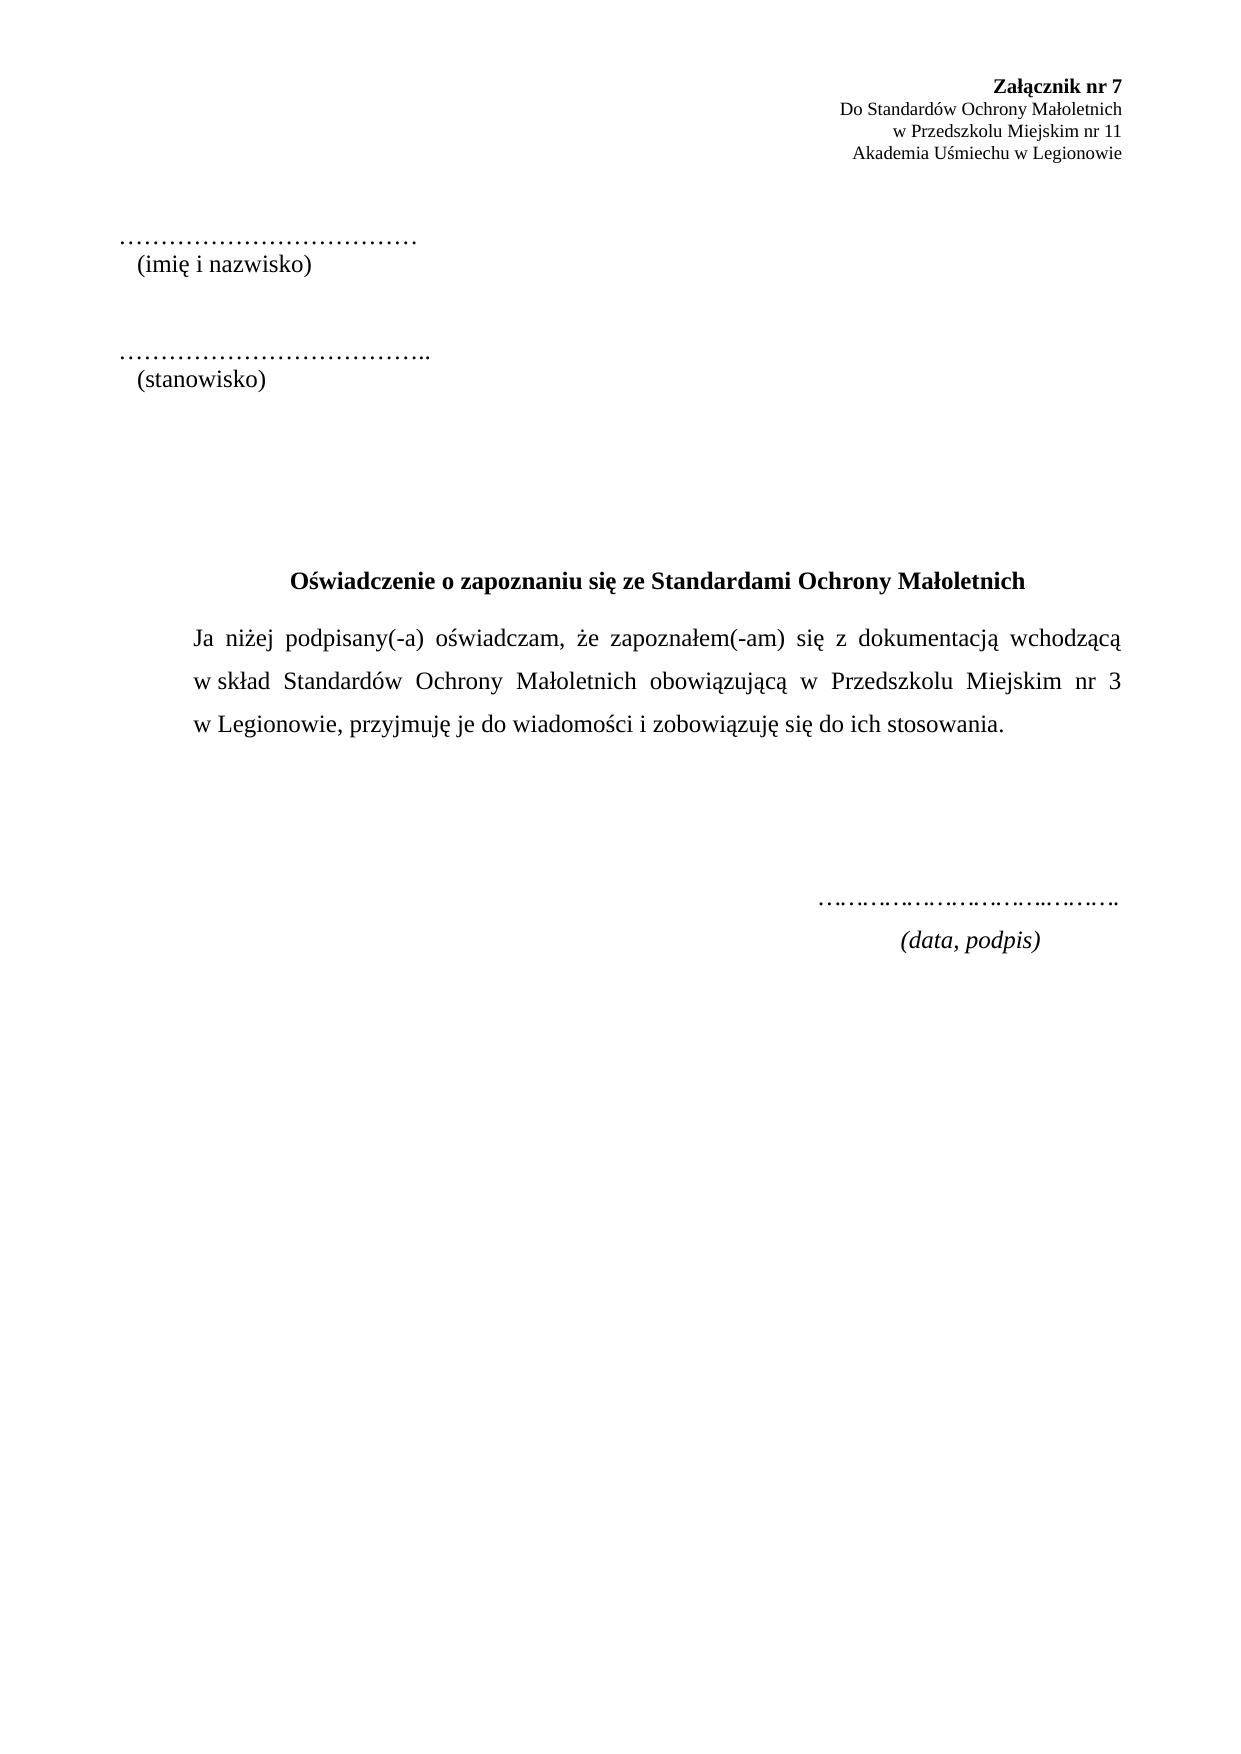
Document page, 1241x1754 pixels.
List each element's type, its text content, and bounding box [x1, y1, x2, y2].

text (imię i nazwisko) [118, 249, 1122, 278]
text (stanowisko) [118, 364, 1122, 393]
text Do Standardów Ochrony Małoletnich [118, 98, 1122, 119]
text Załącznik nr 7 [118, 74, 1122, 98]
text Oświadczenie o zapoznaniu się ze Standardami Ochrony Małoletnich [193, 566, 1122, 594]
text (data, podpis) [784, 925, 1122, 954]
text ……………………………….. [118, 336, 1122, 364]
text Ja niżej podpisany(-a) oświadczam, że zapoznałem(-am) się z dokumentacją wchodzącą w skład Standardów Ochrony Małoletnich obowiązującą w Przedszkolu Miejskim nr 3 w Legionowie, przyjmuję je do wiadomości i zobowiązuję się do ich stosowania. [193, 623, 1122, 738]
text ………………………….………. [193, 882, 1122, 911]
text ……………………………… [118, 221, 1122, 249]
text Akademia Uśmiechu w Legionowie [118, 142, 1122, 163]
text w Przedszkolu Miejskim nr 11 [118, 120, 1122, 141]
